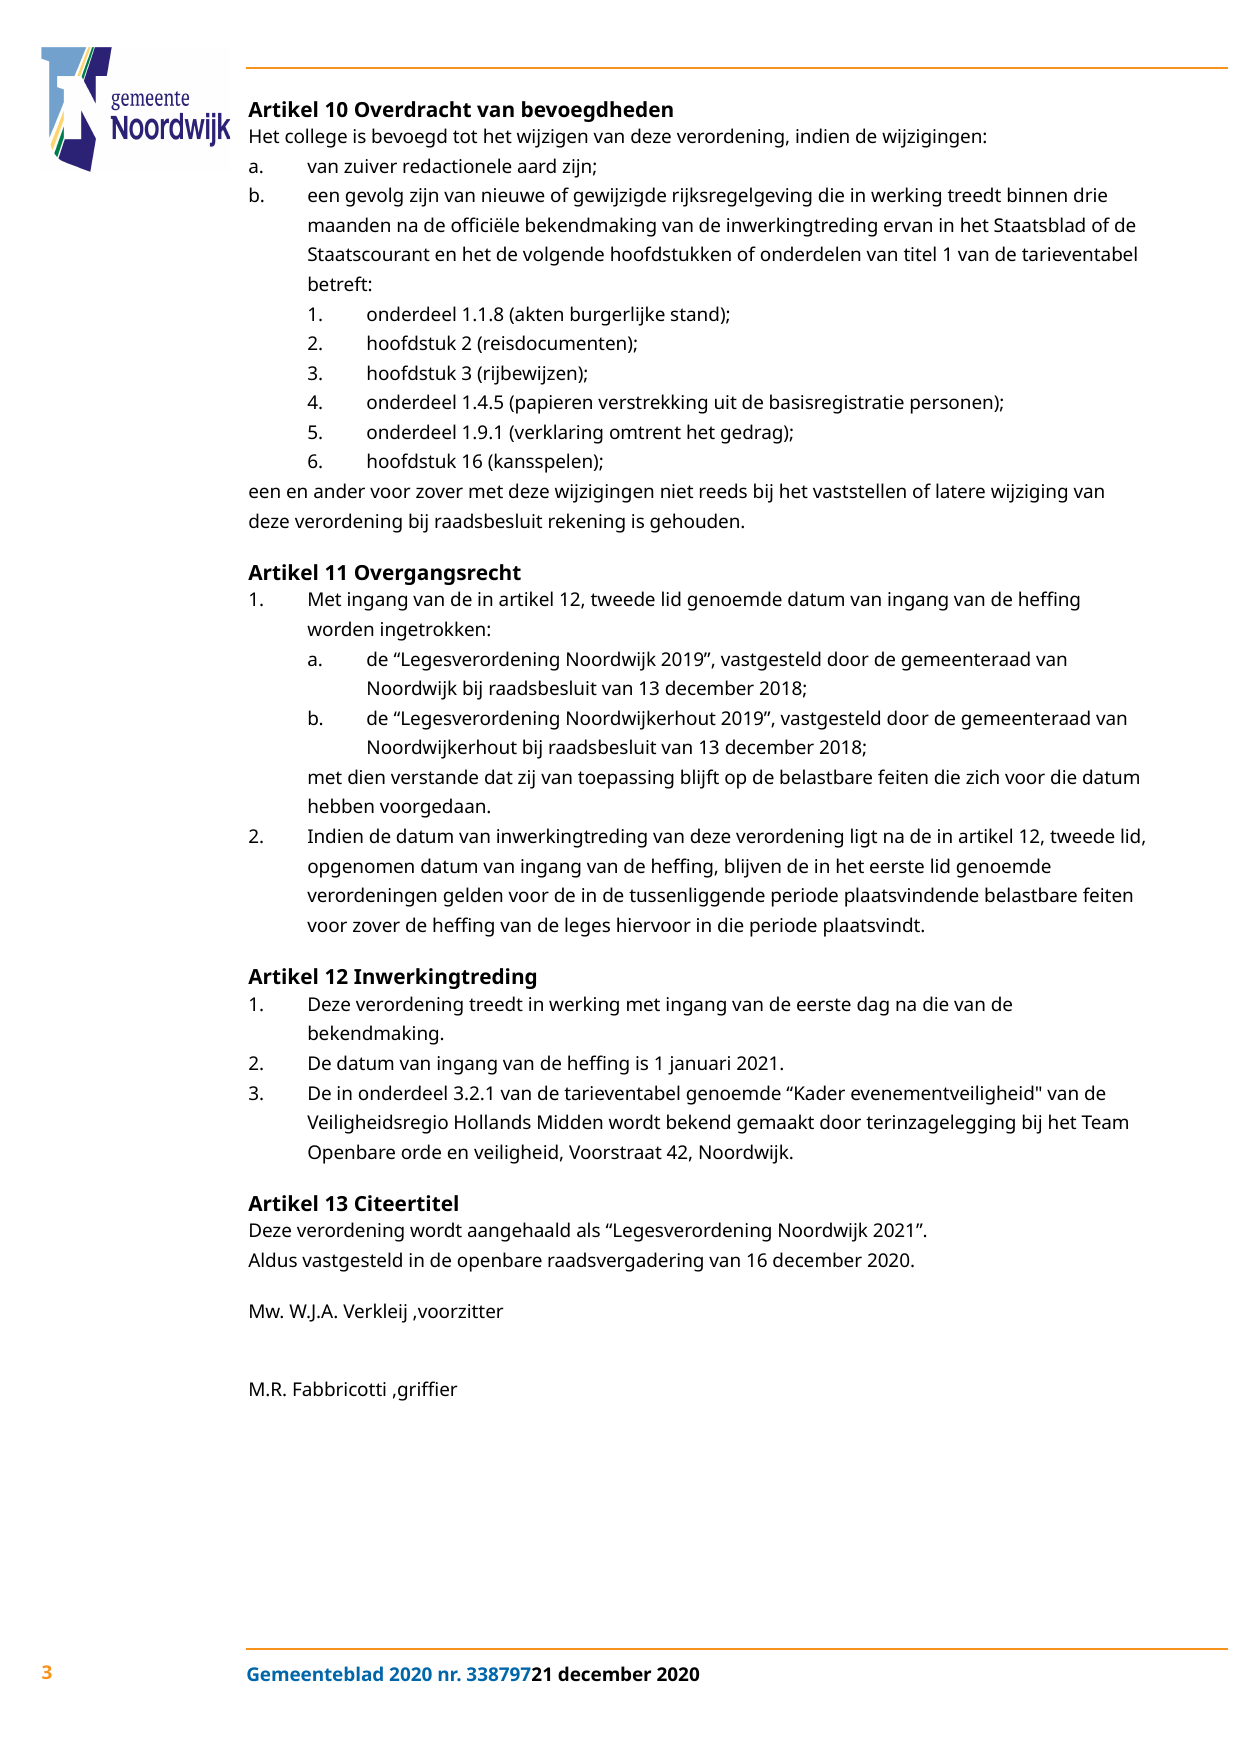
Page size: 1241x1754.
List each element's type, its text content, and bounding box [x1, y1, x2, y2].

list de “Legesverordening Noordwijkerhout 2019”, vastgesteld door de gemeenteraad van Noordwijkerhout bij raadsbesluit van 13 december 2018; [307, 705, 1152, 760]
list Indien de datum van inwerkingtreding van deze verordening ligt na de in artikel 12, tweede lid, opgenomen datum van ingang van de heffing, blijven de in het eerste lid genoemde verordeningen gelden voor de in de tussenliggende periode plaatsvindende belastbare feiten voor zover de heffing van de leges hiervoor in die periode plaatsvindt. [248, 823, 1152, 938]
text een en ander voor zover met deze wijzigingen niet reeds bij het vaststellen of latere wijziging van deze verordening bij raadsbesluit rekening is gehouden. [248, 478, 1152, 533]
text Mw. W.J.A. Verkleij ,voorzitter [248, 1299, 1152, 1324]
list een gevolg zijn van nieuwe of gewijzigde rijksregelgeving die in werking treedt binnen drie maanden na de officiële bekendmaking van de inwerkingtreding ervan in het Staatsblad of de Staatscourant en het de volgende hoofdstukken of onderdelen van titel 1 van de tarieventabel betreft: [248, 182, 1152, 297]
list met dien verstande dat zij van toepassing blijft op de belastbare feiten die zich voor die datum hebben voorgedaan. [248, 764, 1152, 819]
text Artikel 10 Overdracht van bevoegdheden [248, 95, 1152, 123]
picture [41, 47, 231, 172]
text Artikel 12 Inwerkingtreding [248, 962, 1152, 991]
text Aldus vastgesteld in de openbare raadsvergadering van 16 december 2020. [248, 1247, 1152, 1273]
list hoofdstuk 3 (rijbewijzen); [307, 360, 1152, 386]
list onderdeel 1.9.1 (verklaring omtrent het gedrag); [307, 419, 1152, 445]
text Deze verordening wordt aangehaald als “Legesverordening Noordwijk 2021”. [248, 1218, 1152, 1243]
list Deze verordening treedt in werking met ingang van de eerste dag na die van de bekendmaking. [248, 991, 1152, 1046]
list De in onderdeel 3.2.1 van de tarieventabel genoemde “Kader evenementveiligheid" van de Veiligheidsregio Hollands Midden wordt bekend gemaakt door terinzagelegging bij het Team Openbare orde en veiligheid, Voorstraat 42, Noordwijk. [248, 1080, 1152, 1164]
list van zuiver redactionele aard zijn; [248, 153, 1152, 178]
list hoofdstuk 2 (reisdocumenten); [307, 330, 1152, 356]
text M.R. Fabbricotti ,griffier [248, 1376, 1152, 1402]
list onderdeel 1.1.8 (akten burgerlijke stand); [307, 301, 1152, 326]
list de “Legesverordening Noordwijk 2019”, vastgesteld door de gemeenteraad van Noordwijk bij raadsbesluit van 13 december 2018; [307, 646, 1152, 701]
text Het college is bevoegd tot het wijzigen van deze verordening, indien de wijzigingen: [248, 123, 1152, 149]
text Artikel 11 Overgangsrecht [248, 558, 1152, 587]
list De datum van ingang van de heffing is 1 januari 2021. [248, 1050, 1152, 1076]
list Met ingang van de in artikel 12, tweede lid genoemde datum van ingang van de heffing worden ingetrokken: [248, 587, 1152, 642]
list hoofdstuk 16 (kansspelen); [307, 449, 1152, 474]
text Artikel 13 Citeertitel [248, 1189, 1152, 1218]
list onderdeel 1.4.5 (papieren verstrekking uit de basisregistratie personen); [307, 389, 1152, 415]
